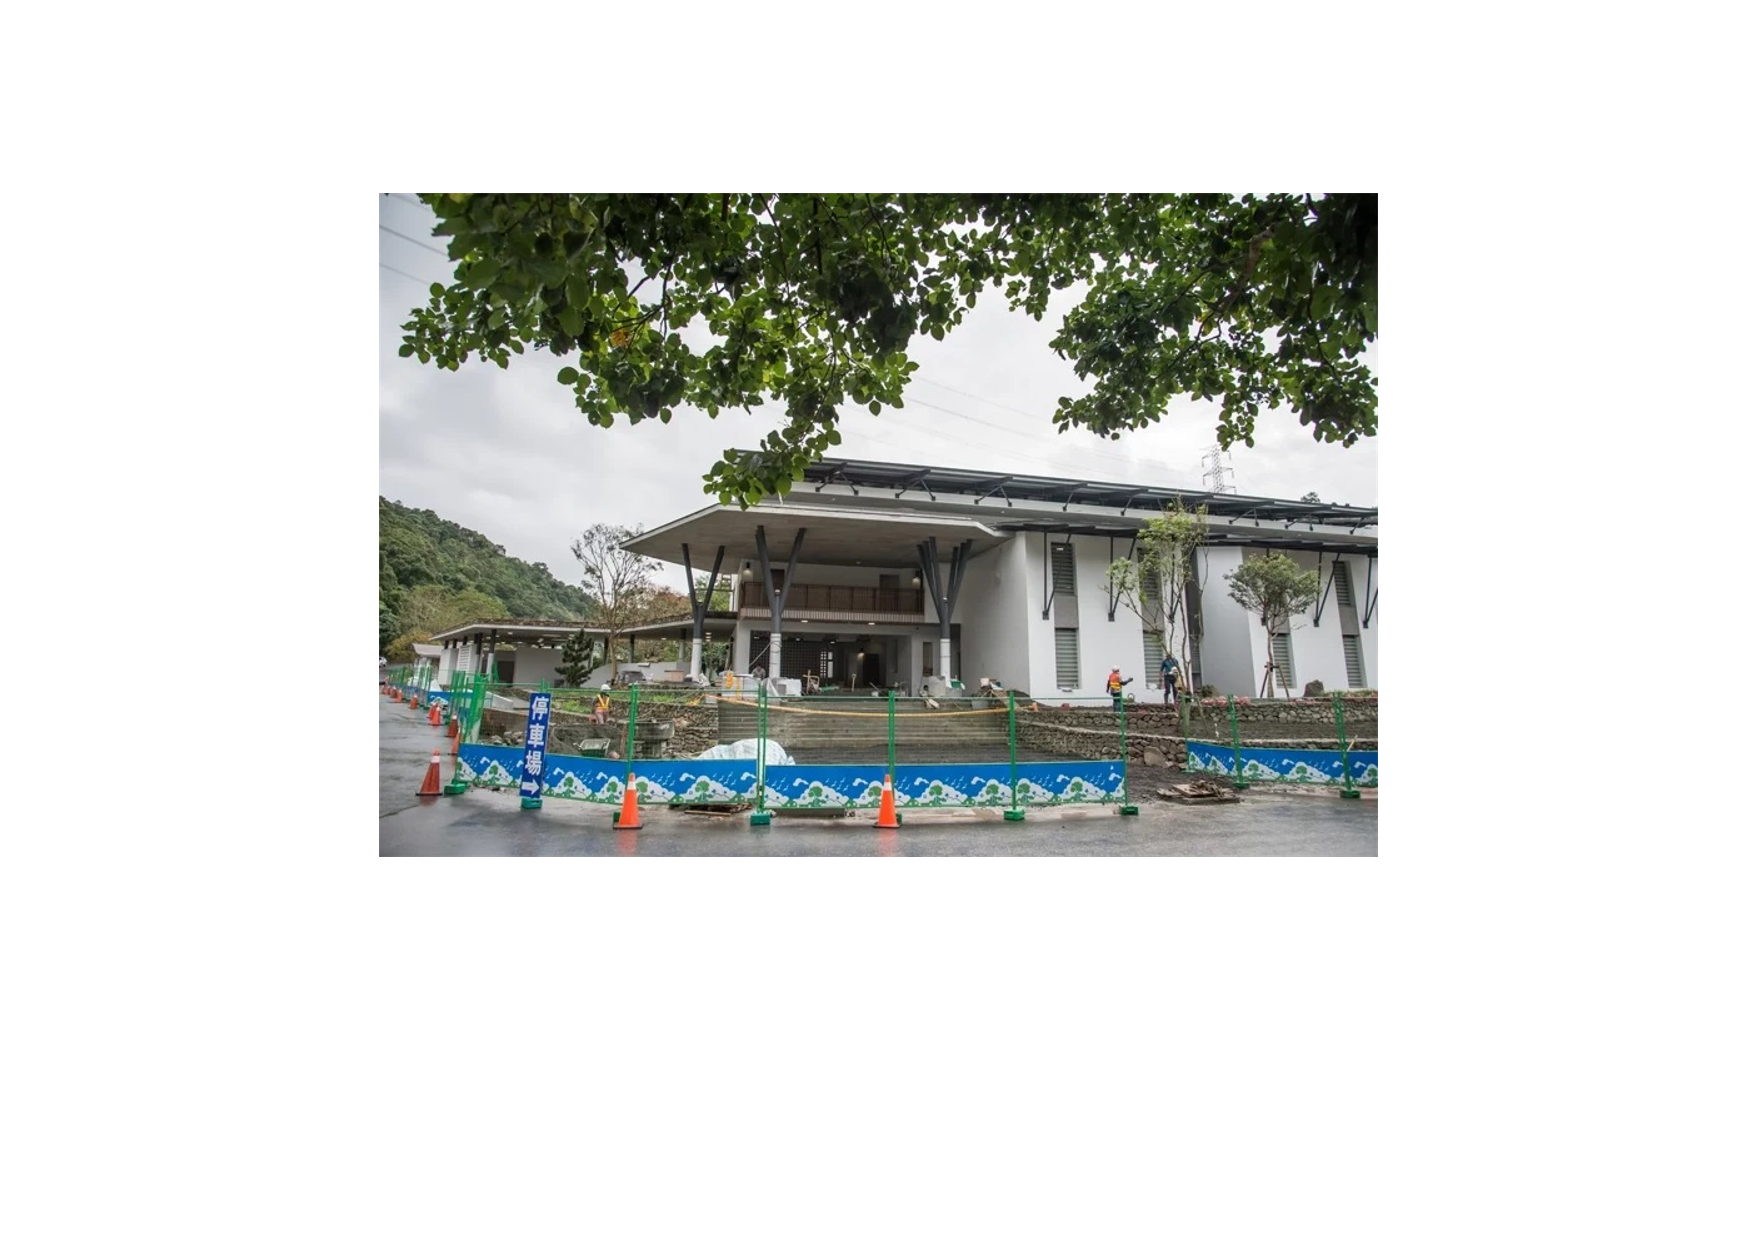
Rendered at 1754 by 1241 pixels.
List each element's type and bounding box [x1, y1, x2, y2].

picture [375, 185, 1379, 864]
